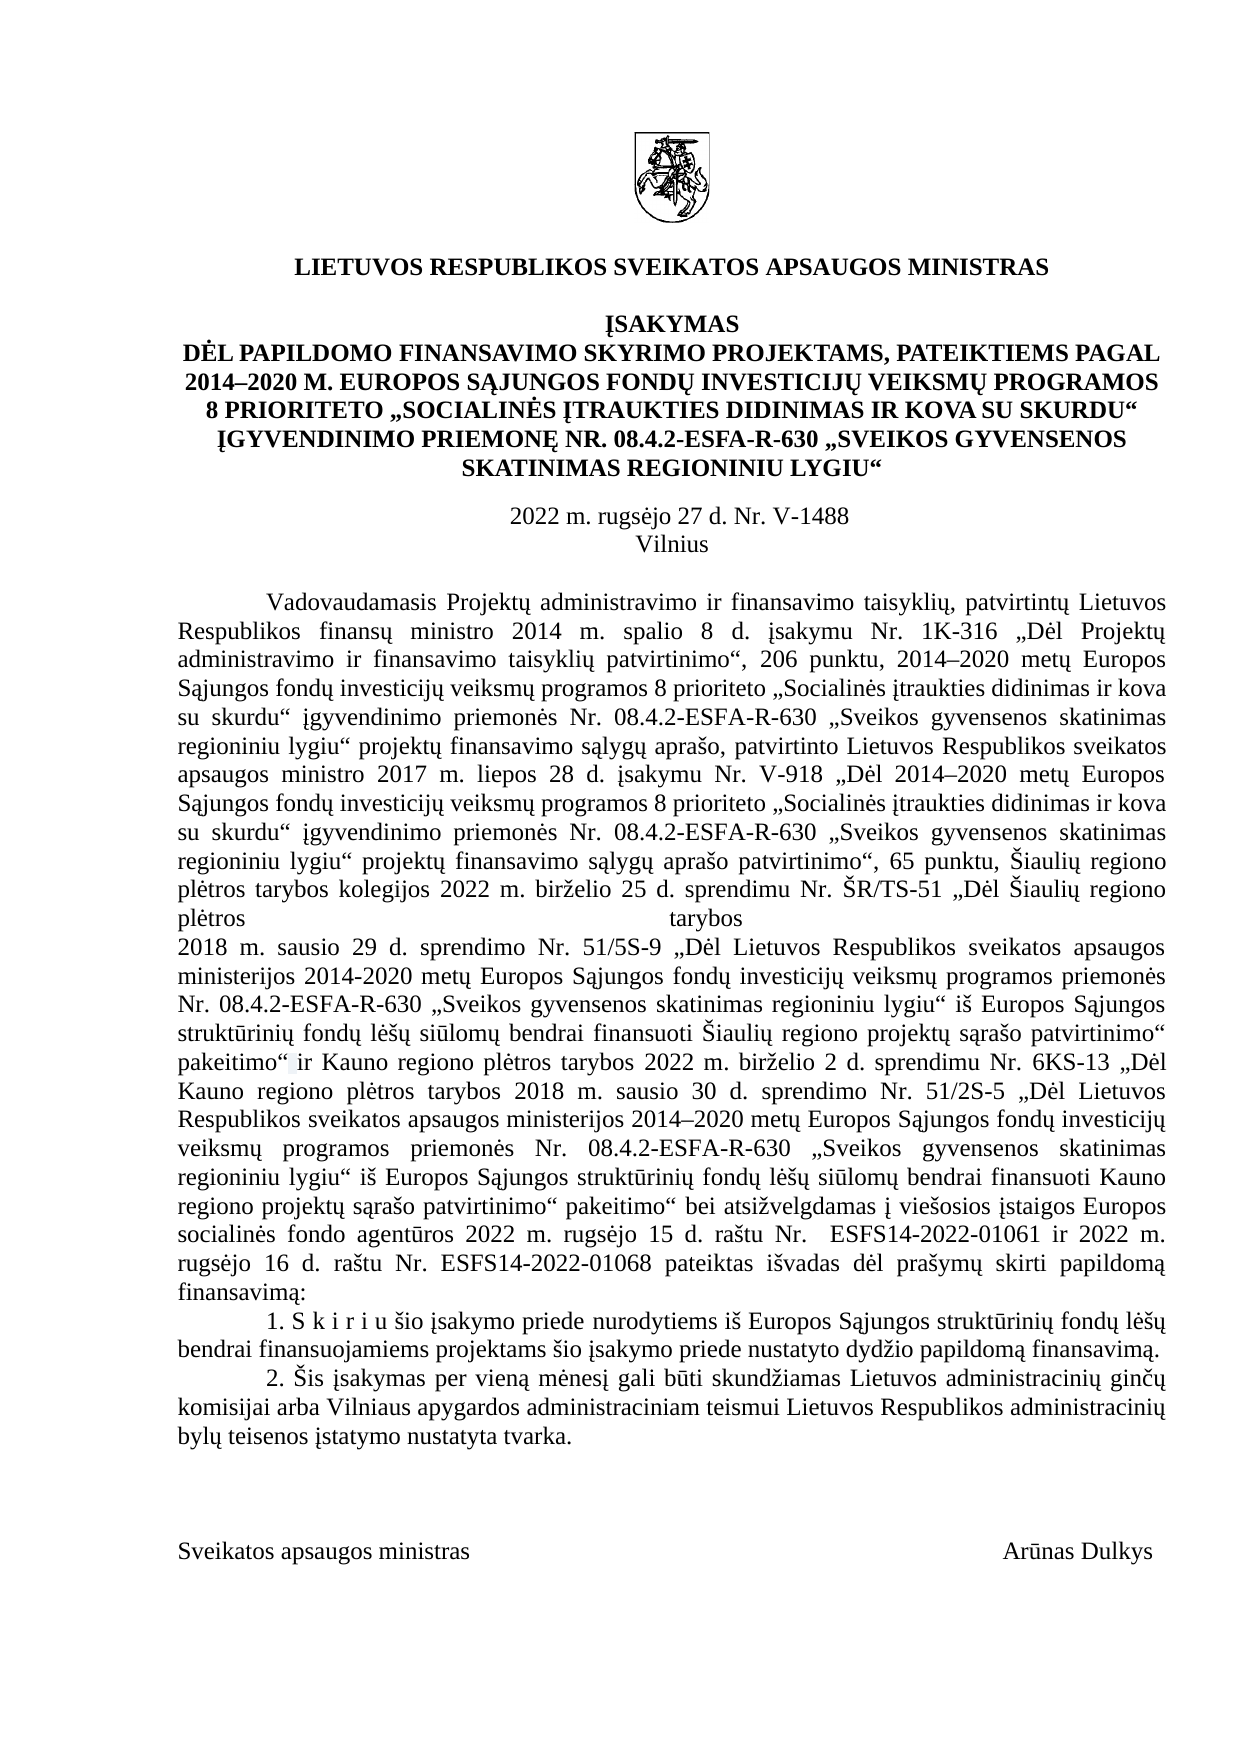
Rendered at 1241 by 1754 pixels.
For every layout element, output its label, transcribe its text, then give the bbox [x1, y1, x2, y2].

text DĖL PAPILDOMO FINANSAVIMO SKYRIMO PROJEKTAMS, PATEIKTIEMS PAGAL 2014–2020 M. EUROPOS SĄJUNGOS FONDŲ INVESTICIJŲ VEIKSMŲ PROGRAMOS 8 PRIORITETO „SOCIALINĖS ĮTRAUKTIES DIDINIMAS IR KOVA SU SKURDU“ ĮGYVENDINIMO PRIEMONĘ NR. 08.4.2-ESFA-R-630 „SVEIKOS GYVENSENOS SKATINIMAS REGIONINIU LYGIU“ [177, 338, 1167, 482]
text Sveikatos apsaugos ministras Arūnas Dulkys [177, 1536, 1167, 1564]
text Vilnius [177, 529, 1167, 558]
text 2022 m. rugsėjo 27 d. Nr. V-1488 [177, 501, 1181, 529]
text Vadovaudamasis Projektų administravimo ir finansavimo taisyklių, patvirtintų Lietuvos Respublikos finansų ministro 2014 m. spalio 8 d. įsakymu Nr. 1K-316 „Dėl Projektų administravimo ir finansavimo taisyklių patvirtinimo“, 206 punktu, 2014–2020 metų Europos Sąjungos fondų investicijų veiksmų programos 8 prioriteto „Socialinės įtraukties didinimas ir kova su skurdu“ įgyvendinimo priemonės Nr. 08.4.2-ESFA-R-630 „Sveikos gyvensenos skatinimas regioniniu lygiu“ projektų finansavimo sąlygų aprašo, patvirtinto Lietuvos Respublikos sveikatos apsaugos ministro 2017 m. liepos 28 d. įsakymu Nr. V-918 „Dėl 2014–2020 metų Europos Sąjungos fondų investicijų veiksmų programos 8 prioriteto „Socialinės įtraukties didinimas ir kova su skurdu“ įgyvendinimo priemonės Nr. 08.4.2-ESFA-R-630 „Sveikos gyvensenos skatinimas regioniniu lygiu“ projektų finansavimo sąlygų aprašo patvirtinimo“, 65 punktu, Šiaulių regiono plėtros tarybos kolegijos 2022 m. birželio 25 d. sprendimu Nr. ŠR/TS-51 „Dėl Šiaulių regiono plėtros tarybos 2018 m. sausio 29 d. sprendimo Nr. 51/5S-9 „Dėl Lietuvos Respublikos sveikatos apsaugos ministerijos 2014-2020 metų Europos Sąjungos fondų investicijų veiksmų programos priemonės Nr. 08.4.2-ESFA-R-630 „Sveikos gyvensenos skatinimas regioniniu lygiu“ iš Europos Sąjungos struktūrinių fondų lėšų siūlomų bendrai finansuoti Šiaulių regiono projektų sąrašo patvirtinimo“ pakeitimo“ ir Kauno regiono plėtros tarybos 2022 m. birželio 2 d. sprendimu Nr. 6KS-13 „Dėl Kauno regiono plėtros tarybos 2018 m. sausio 30 d. sprendimo Nr. 51/2S-5 „Dėl Lietuvos Respublikos sveikatos apsaugos ministerijos 2014–2020 metų Europos Sąjungos fondų investicijų veiksmų programos priemonės Nr. 08.4.2-ESFA-R-630 „Sveikos gyvensenos skatinimas regioniniu lygiu“ iš Europos Sąjungos struktūrinių fondų lėšų siūlomų bendrai finansuoti Kauno regiono projektų sąrašo patvirtinimo“ pakeitimo“ bei atsižvelgdamas į viešosios įstaigos Europos socialinės fondo agentūros 2022 m. rugsėjo 15 d. raštu Nr. ESFS14-2022-01061 ir 2022 m. rugsėjo 16 d. raštu Nr. ESFS14-2022-01068 pateiktas išvadas dėl prašymų skirti papildomą finansavimą: [177, 587, 1167, 1306]
text 1. S k i r i u šio įsakymo priede nurodytiems iš Europos Sąjungos struktūrinių fondų lėšų bendrai finansuojamiems projektams šio įsakymo priede nustatyto dydžio papildomą finansavimą. [177, 1306, 1167, 1363]
text 2. Šis įsakymas per vieną mėnesį gali būti skundžiamas Lietuvos administracinių ginčų komisijai arba Vilniaus apygardos administraciniam teismui Lietuvos Respublikos administracinių bylų teisenos įstatymo nustatyta tvarka. [177, 1363, 1167, 1449]
text LIETUVOS RESPUBLIKOS SVEIKATOS APSAUGOS MINISTRAS [177, 252, 1167, 280]
text ĮSAKYMAS [177, 309, 1167, 338]
